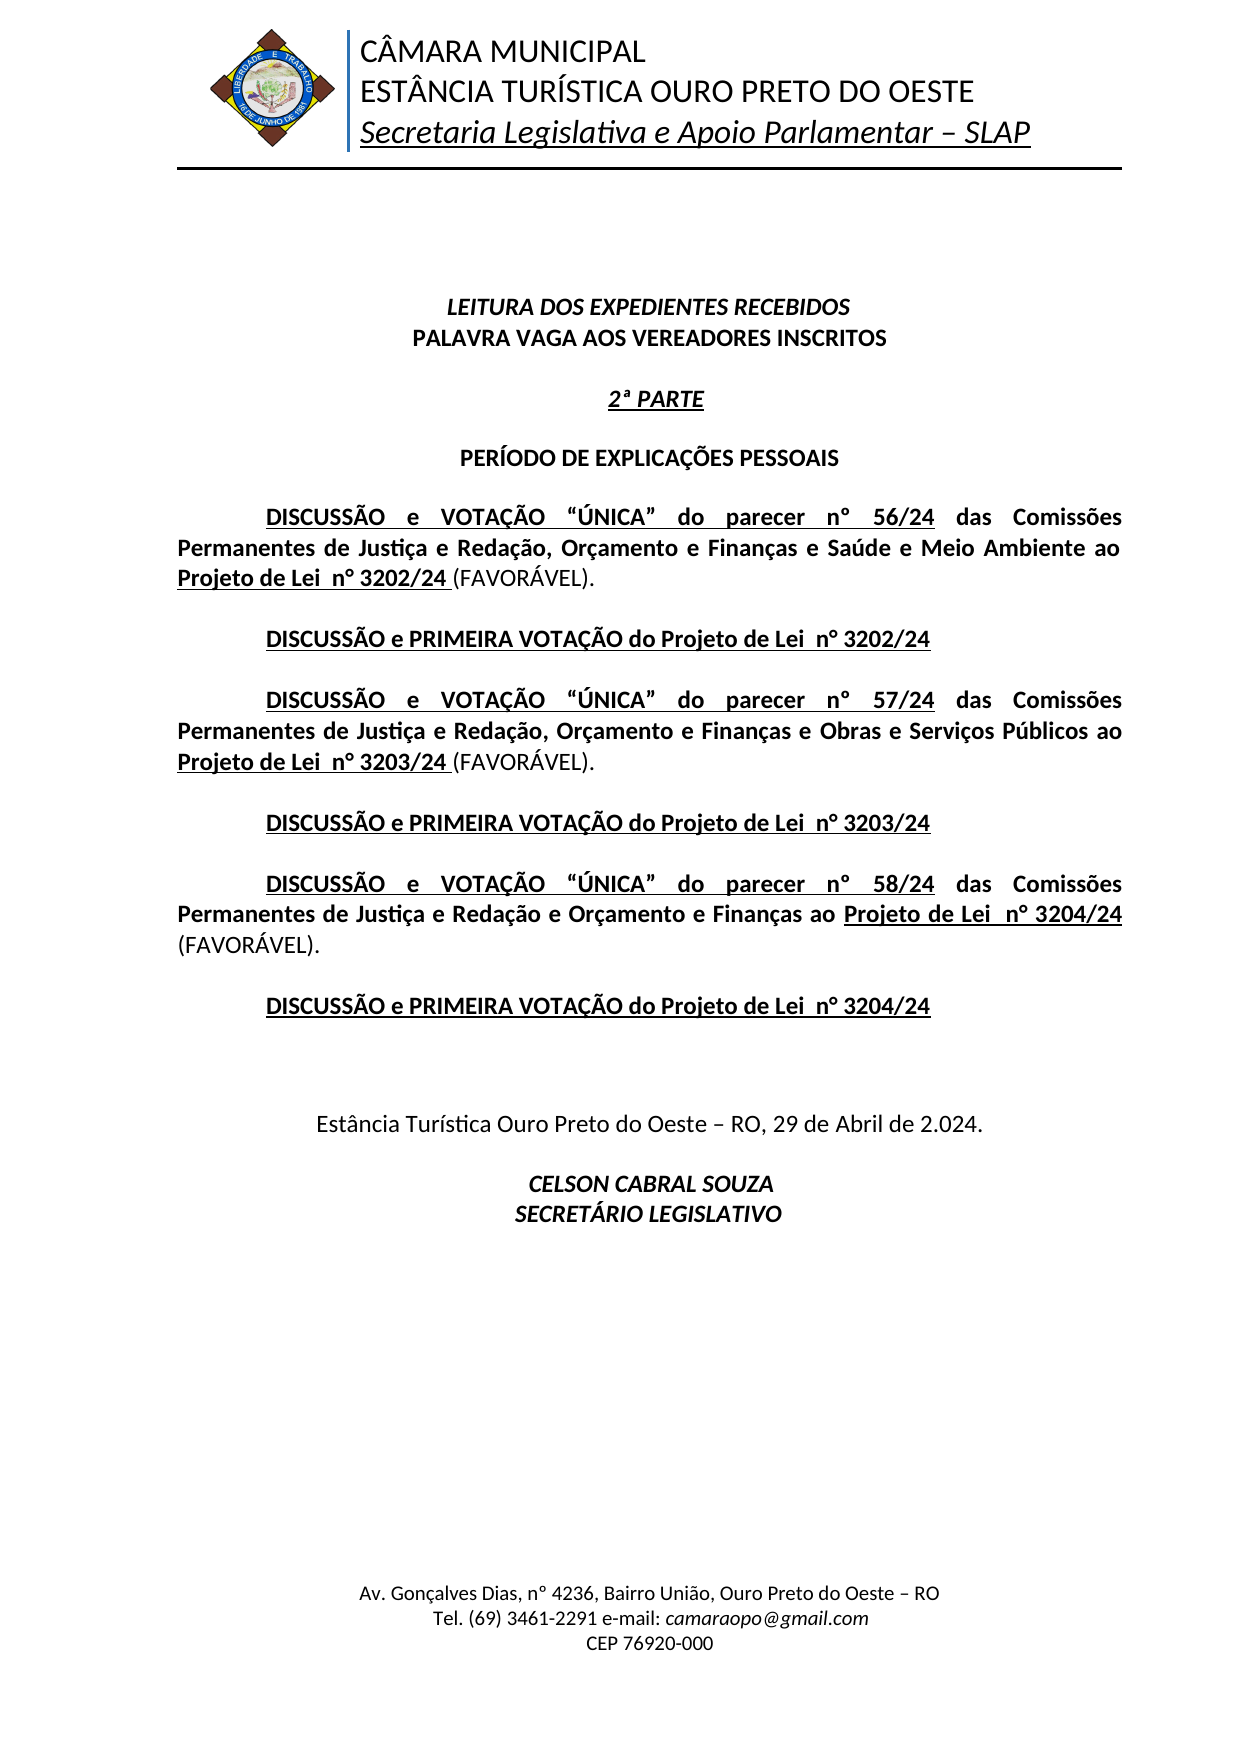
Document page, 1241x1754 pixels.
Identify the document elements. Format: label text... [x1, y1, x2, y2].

text SECRETÁRIO LEGISLATIVO [177, 1198, 1122, 1229]
text DISCUSSÃO e PRIMEIRA VOTAÇÃO do Projeto de Lei n° 3204/24 [177, 990, 1122, 1020]
text PALAVRA VAGA AOS VEREADORES INSCRITOS [177, 322, 1122, 352]
text 2ª PARTE [177, 383, 1122, 413]
text CELSON CABRAL SOUZA [177, 1168, 1122, 1198]
text LEITURA DOS EXPEDIENTES RECEBIDOS [177, 291, 1122, 322]
picture [210, 29, 335, 147]
text DISCUSSÃO e VOTAÇÃO “ÚNICA” do parecer nº 57/24 das Comissões Permanentes de Justiça e Redação, Orçamento e Finanças e Obras e Serviços Públicos ao Projeto de Lei n° 3203/24 (FAVORÁVEL). [177, 685, 1122, 776]
text DISCUSSÃO e VOTAÇÃO “ÚNICA” do parecer nº 56/24 das Comissões Permanentes de Justiça e Redação, Orçamento e Finanças e Saúde e Meio Ambiente ao Projeto de Lei n° 3202/24 (FAVORÁVEL). [177, 502, 1122, 593]
text DISCUSSÃO e PRIMEIRA VOTAÇÃO do Projeto de Lei n° 3202/24 [177, 624, 1122, 654]
text DISCUSSÃO e VOTAÇÃO “ÚNICA” do parecer nº 58/24 das Comissões Permanentes de Justiça e Redação e Orçamento e Finanças ao Projeto de Lei n° 3204/24 (FAVORÁVEL). [177, 868, 1122, 959]
text PERÍODO DE EXPLICAÇÕES PESSOAIS [177, 442, 1122, 473]
text Estância Turística Ouro Preto do Oeste – RO, 29 de Abril de 2.024. [177, 1108, 1122, 1139]
text DISCUSSÃO e PRIMEIRA VOTAÇÃO do Projeto de Lei n° 3203/24 [177, 807, 1122, 837]
